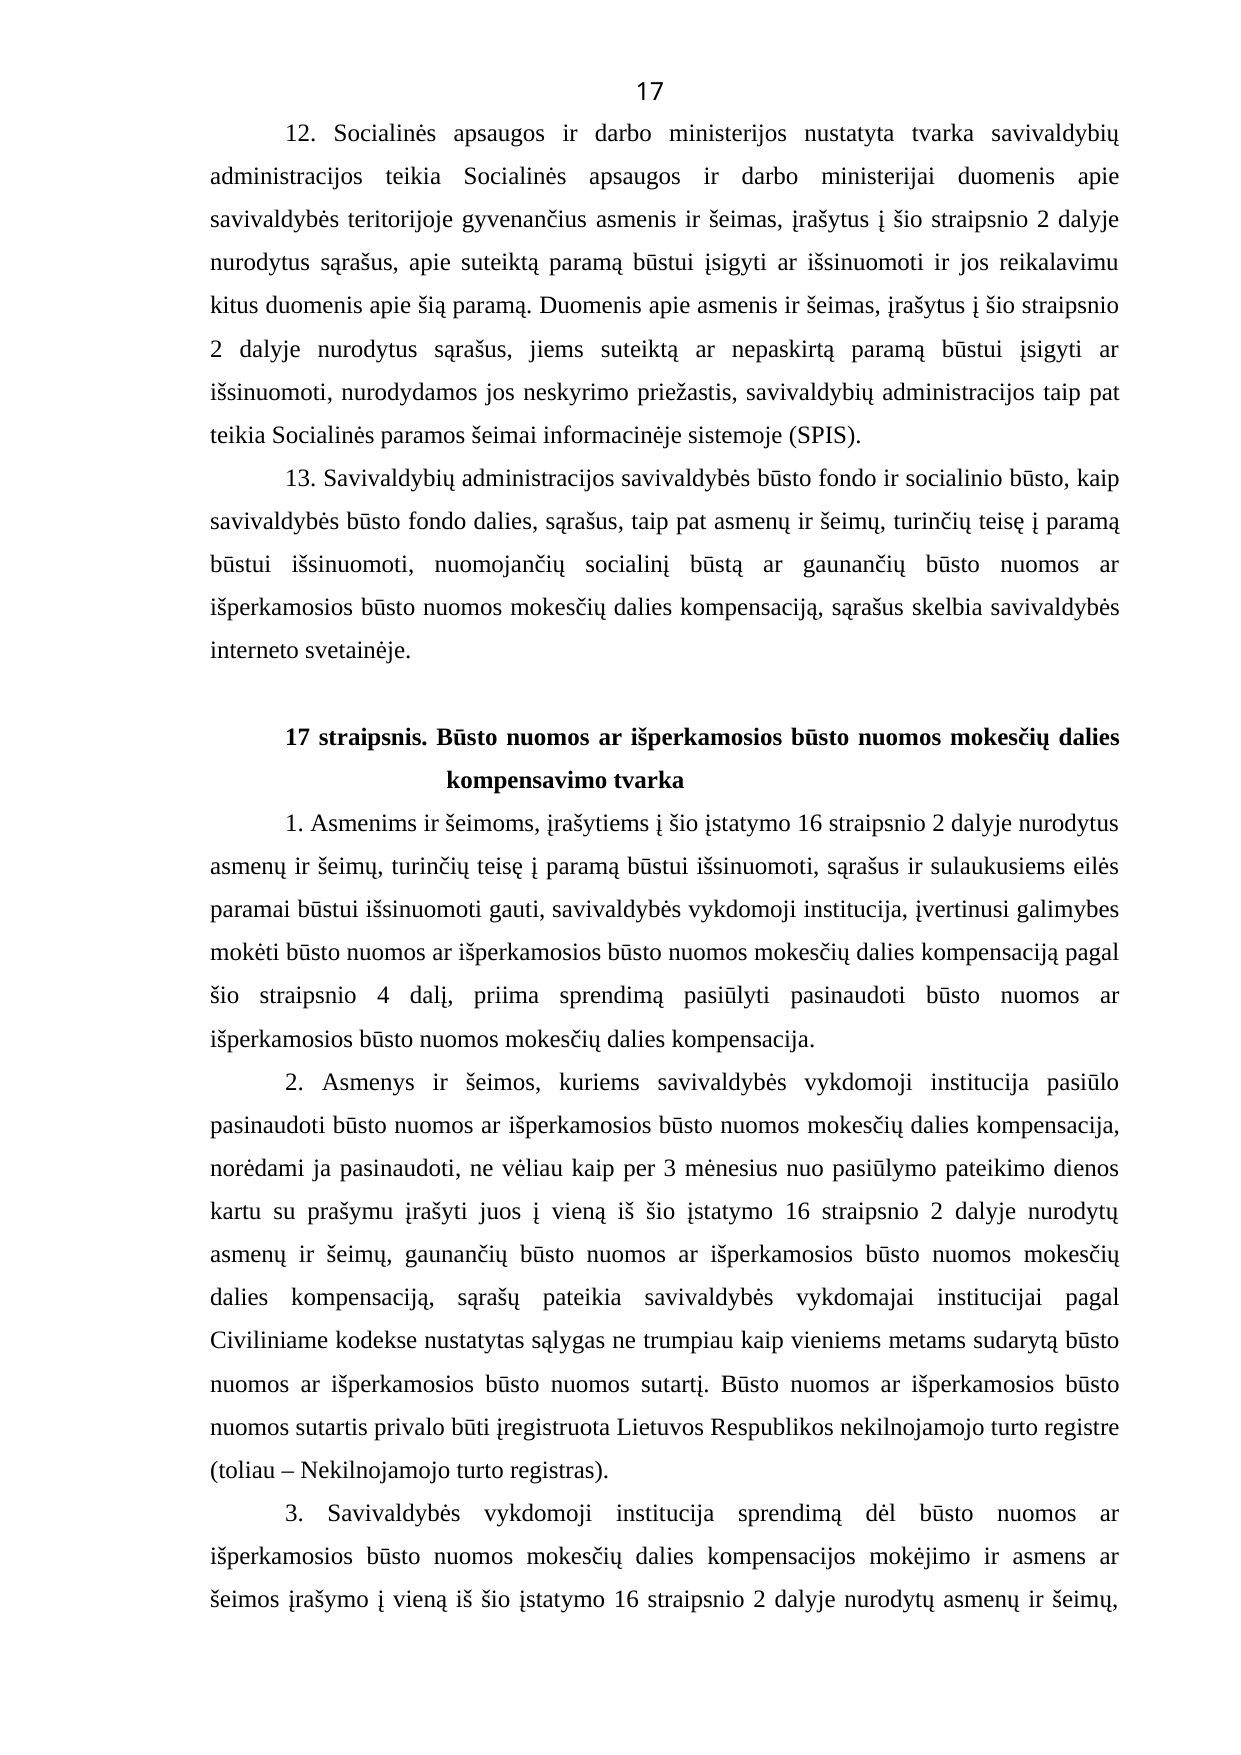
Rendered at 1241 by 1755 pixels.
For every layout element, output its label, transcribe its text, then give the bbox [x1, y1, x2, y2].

text 1. Asmenims ir šeimoms, įrašytiems į šio įstatymo 16 straipsnio 2 dalyje nurodytus asmenų ir šeimų, turinčių teisę į paramą būstui išsinuomoti, sąrašus ir sulaukusiems eilės paramai būstui išsinuomoti gauti, savivaldybės vykdomoji institucija, įvertinusi galimybes mokėti būsto nuomos ar išperkamosios būsto nuomos mokesčių dalies kompensaciją pagal šio straipsnio 4 dalį, priima sprendimą pasiūlyti pasinaudoti būsto nuomos ar išperkamosios būsto nuomos mokesčių dalies kompensacija. [210, 808, 1120, 1052]
text 13. Savivaldybių administracijos savivaldybės būsto fondo ir socialinio būsto, kaip savivaldybės būsto fondo dalies, sąrašus, taip pat asmenų ir šeimų, turinčių teisę į paramą būstui išsinuomoti, nuomojančių socialinį būstą ar gaunančių būsto nuomos ar išperkamosios būsto nuomos mokesčių dalies kompensaciją, sąrašus skelbia savivaldybės interneto svetainėje. [210, 463, 1120, 664]
text 2. Asmenys ir šeimos, kuriems savivaldybės vykdomoji institucija pasiūlo pasinaudoti būsto nuomos ar išperkamosios būsto nuomos mokesčių dalies kompensacija, norėdami ja pasinaudoti, ne vėliau kaip per 3 mėnesius nuo pasiūlymo pateikimo dienos kartu su prašymu įrašyti juos į vieną iš šio įstatymo 16 straipsnio 2 dalyje nurodytų asmenų ir šeimų, gaunančių būsto nuomos ar išperkamosios būsto nuomos mokesčių dalies kompensaciją, sąrašų pateikia savivaldybės vykdomajai institucijai pagal Civiliniame kodekse nustatytas sąlygas ne trumpiau kaip vieniems metams sudarytą būsto nuomos ar išperkamosios būsto nuomos sutartį. Būsto nuomos ar išperkamosios būsto nuomos sutartis privalo būti įregistruota Lietuvos Respublikos nekilnojamojo turto registre (toliau – Nekilnojamojo turto registras). [210, 1067, 1120, 1484]
text 12. Socialinės apsaugos ir darbo ministerijos nustatyta tvarka savivaldybių administracijos teikia Socialinės apsaugos ir darbo ministerijai duomenis apie savivaldybės teritorijoje gyvenančius asmenis ir šeimas, įrašytus į šio straipsnio 2 dalyje nurodytus sąrašus, apie suteiktą paramą būstui įsigyti ar išsinuomoti ir jos reikalavimu kitus duomenis apie šią paramą. Duomenis apie asmenis ir šeimas, įrašytus į šio straipsnio 2 dalyje nurodytus sąrašus, jiems suteiktą ar nepaskirtą paramą būstui įsigyti ar išsinuomoti, nurodydamos jos neskyrimo priežastis, savivaldybių administracijos taip pat teikia Socialinės paramos šeimai informacinėje sistemoje (SPIS). [210, 118, 1120, 449]
text 3. Savivaldybės vykdomoji institucija sprendimą dėl būsto nuomos ar išperkamosios būsto nuomos mokesčių dalies kompensacijos mokėjimo ir asmens ar šeimos įrašymo į vieną iš šio įstatymo 16 straipsnio 2 dalyje nurodytų asmenų ir šeimų, [210, 1498, 1120, 1613]
text 17 straipsnis. Būsto nuomos ar išperkamosios būsto nuomos mokesčių dalies kompensavimo tvarka [285, 722, 1120, 794]
